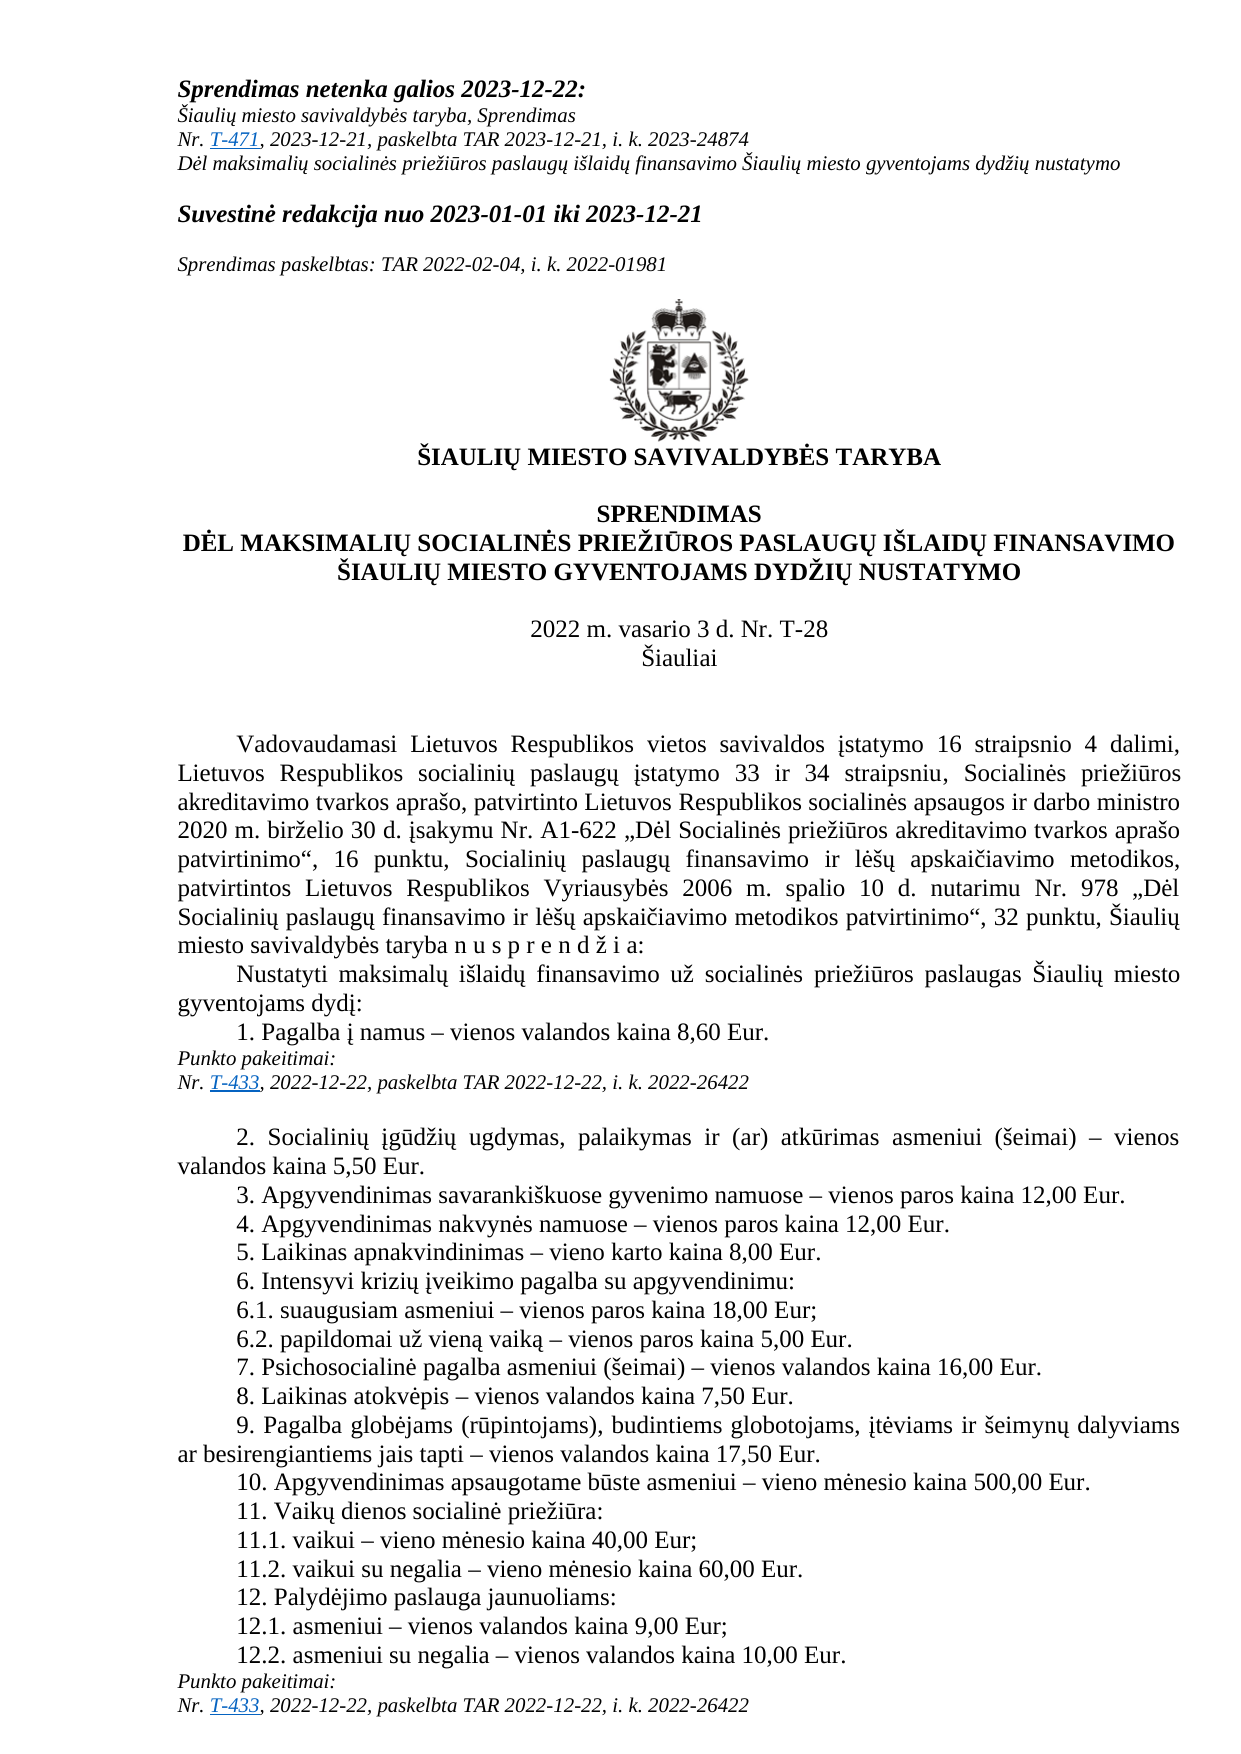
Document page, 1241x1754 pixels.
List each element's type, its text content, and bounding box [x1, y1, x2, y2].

text 2. Socialinių įgūdžių ugdymas, palaikymas ir (ar) atkūrimas asmeniui (šeimai) – vienos valandos kaina 5,50 Eur. [177, 1122, 1181, 1180]
text Punkto pakeitimai: [177, 1046, 1181, 1069]
text 12.1. asmeniui – vienos valandos kaina 9,00 Eur; [177, 1611, 1181, 1640]
text ŠIAULIŲ MIESTO SAVIVALDYBĖS TARYBA [177, 442, 1181, 471]
text 6.1. suaugusiam asmeniui – vienos paros kaina 18,00 Eur; [177, 1295, 1181, 1324]
text Punkto pakeitimai: [177, 1669, 1181, 1693]
text Sprendimas paskelbtas: TAR 2022-02-04, i. k. 2022-01981 [177, 252, 1181, 276]
text Vadovaudamasi Lietuvos Respublikos vietos savivaldos įstatymo 16 straipsnio 4 dalimi, Lietuvos Respublikos socialinių paslaugų įstatymo 33 ir 34 straipsniu, Socialinės priežiūros akreditavimo tvarkos aprašo, patvirtinto Lietuvos Respublikos socialinės apsaugos ir darbo ministro 2020 m. birželio 30 d. įsakymu Nr. A1-622 „Dėl Socialinės priežiūros akreditavimo tvarkos aprašo patvirtinimo“, 16 punktu, Socialinių paslaugų finansavimo ir lėšų apskaičiavimo metodikos, patvirtintos Lietuvos Respublikos Vyriausybės 2006 m. spalio 10 d. nutarimu Nr. 978 „Dėl Socialinių paslaugų finansavimo ir lėšų apskaičiavimo metodikos patvirtinimo“, 32 punktu, Šiaulių miesto savivaldybės taryba nusprendžia: [177, 729, 1181, 959]
text 12. Palydėjimo paslauga jaunuoliams: [177, 1582, 1181, 1611]
text 9. Pagalba globėjams (rūpintojams), budintiems globotojams, įtėviams ir šeimynų dalyviams ar besirengiantiems jais tapti – vienos valandos kaina 17,50 Eur. [177, 1410, 1181, 1467]
text 4. Apgyvendinimas nakvynės namuose – vienos paros kaina 12,00 Eur. [177, 1209, 1181, 1237]
text Dėl maksimalių socialinės priežiūros paslaugų išlaidų finansavimo Šiaulių miesto gyventojams dydžių nustatymo [177, 151, 1181, 175]
text 7. Psichosocialinė pagalba asmeniui (šeimai) – vienos valandos kaina 16,00 Eur. [177, 1352, 1181, 1381]
text 11. Vaikų dienos socialinė priežiūra: [177, 1496, 1181, 1525]
text DĖL MAKSIMALIŲ SOCIALINĖS PRIEŽIŪROS PASLAUGŲ IŠLAIDŲ FINANSAVIMO ŠIAULIŲ MIESTO GYVENTOJAMS DYDŽIŲ NUSTATYMO [177, 528, 1181, 586]
text 6.2. papildomai už vieną vaiką – vienos paros kaina 5,00 Eur. [177, 1324, 1181, 1352]
text 8. Laikinas atokvėpis – vienos valandos kaina 7,50 Eur. [177, 1381, 1181, 1410]
text 11.1. vaikui – vieno mėnesio kaina 40,00 Eur; [177, 1525, 1181, 1554]
text 1. Pagalba į namus – vienos valandos kaina 8,60 Eur. [177, 1017, 1181, 1046]
text 10. Apgyvendinimas apsaugotame būste asmeniui – vieno mėnesio kaina 500,00 Eur. [177, 1467, 1181, 1496]
text 6. Intensyvi krizių įveikimo pagalba su apgyvendinimu: [177, 1266, 1181, 1295]
text Nustatyti maksimalų išlaidų finansavimo už socialinės priežiūros paslaugas Šiaulių miesto gyventojams dydį: [177, 959, 1181, 1017]
text Sprendimas netenka galios 2023-12-22: [177, 74, 1181, 103]
text Nr. T-471, 2023-12-21, paskelbta TAR 2023-12-21, i. k. 2023-24874 [177, 127, 1181, 151]
subtitle Šiauliai [177, 643, 1181, 672]
text 5. Laikinas apnakvindinimas – vieno karto kaina 8,00 Eur. [177, 1237, 1181, 1266]
text Suvestinė redakcija nuo 2023-01-01 iki 2023-12-21 [177, 199, 1181, 228]
text 2022 m. vasario 3 d. Nr. T-28 [177, 614, 1181, 643]
text 12.2. asmeniui su negalia – vienos valandos kaina 10,00 Eur. [177, 1640, 1181, 1669]
text 11.2. vaikui su negalia – vieno mėnesio kaina 60,00 Eur. [177, 1554, 1181, 1582]
text Šiaulių miesto savivaldybės taryba, Sprendimas [177, 103, 1181, 127]
text Nr. T-433, 2022-12-22, paskelbta TAR 2022-12-22, i. k. 2022-26422 [177, 1693, 1181, 1717]
text 3. Apgyvendinimas savarankiškuose gyvenimo namuose – vienos paros kaina 12,00 Eur. [177, 1180, 1181, 1209]
text Nr. T-433, 2022-12-22, paskelbta TAR 2022-12-22, i. k. 2022-26422 [177, 1069, 1181, 1094]
text SPRENDIMAS [177, 499, 1181, 528]
